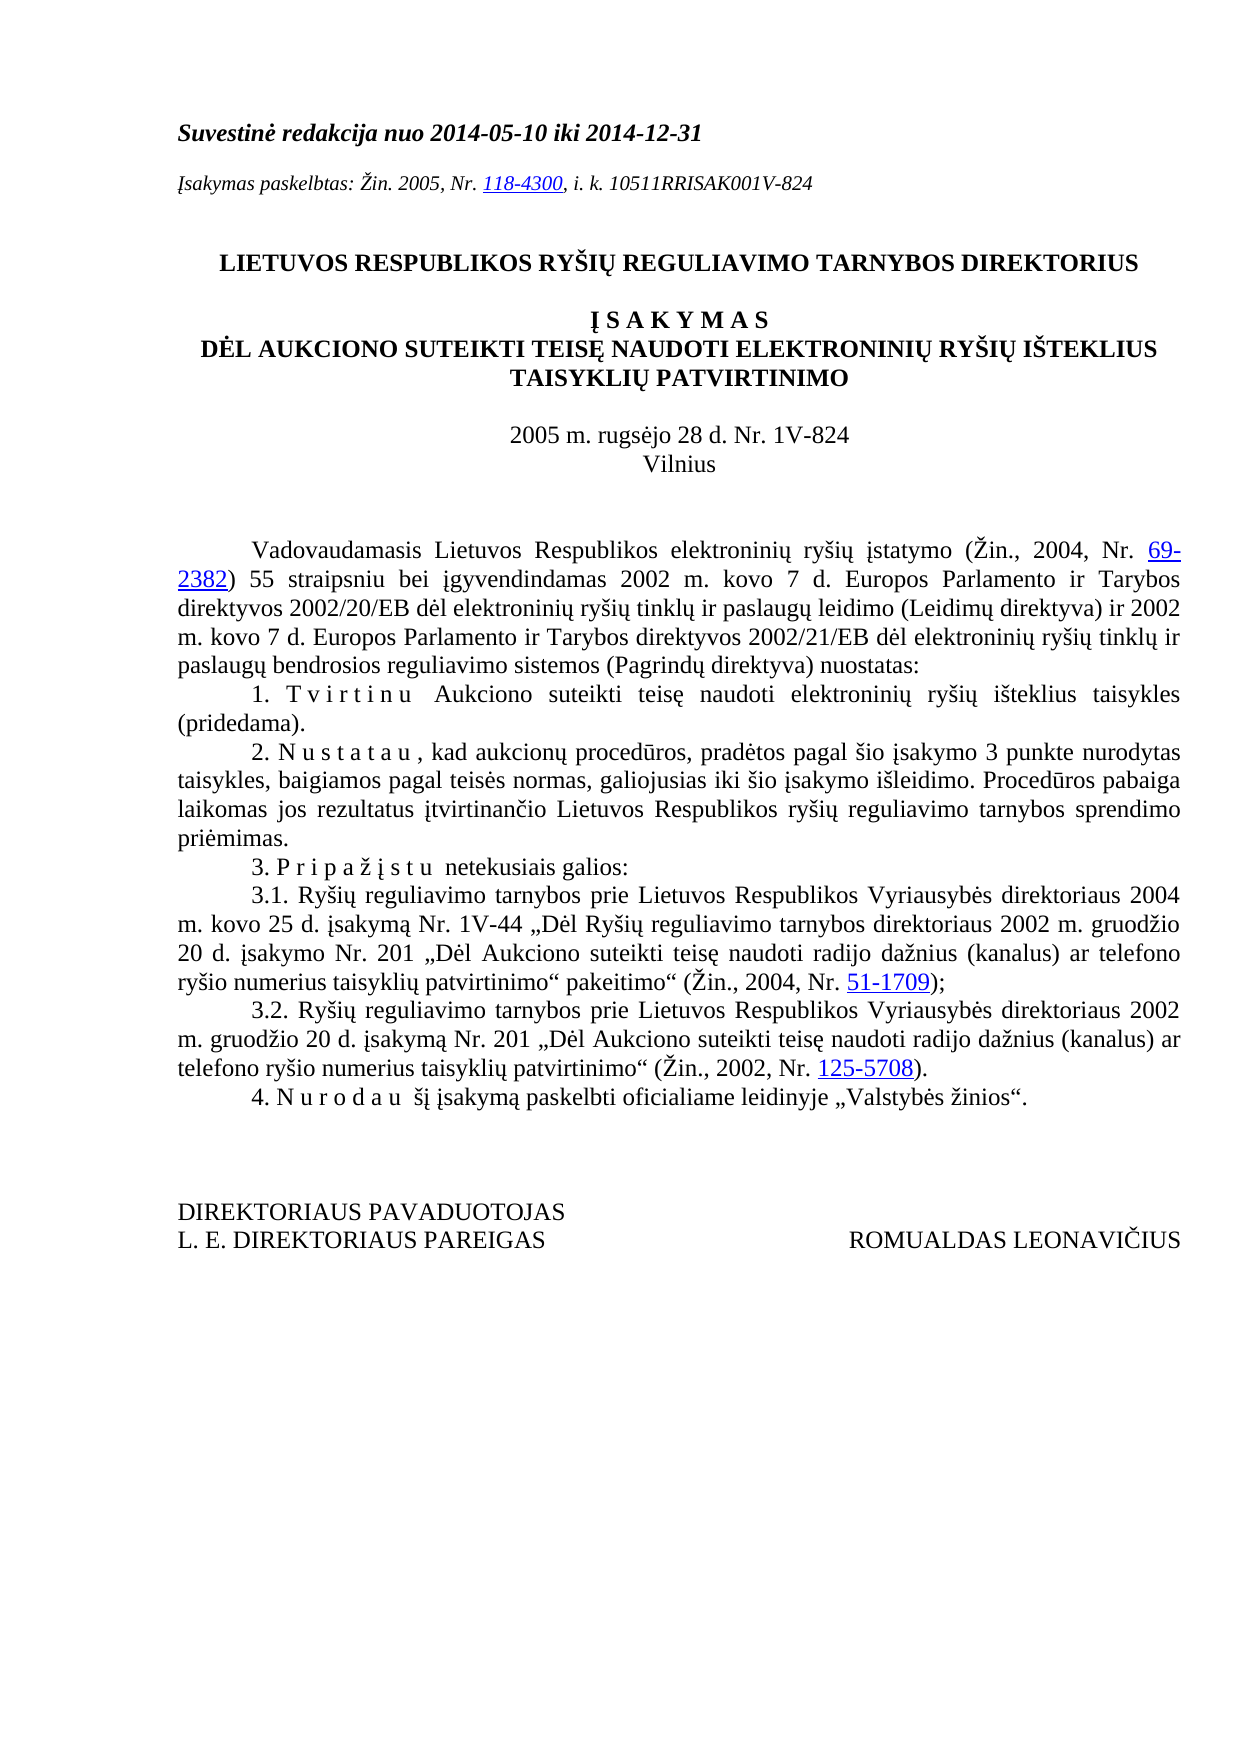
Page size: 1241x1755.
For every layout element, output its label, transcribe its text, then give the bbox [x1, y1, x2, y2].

text Vadovaudamasis Lietuvos Respublikos elektroninių ryšių įstatymo (Žin., 2004, Nr. 69-2382) 55 straipsniu bei įgyvendindamas 2002 m. kovo 7 d. Europos Parlamento ir Tarybos direktyvos 2002/20/EB dėl elektroninių ryšių tinklų ir paslaugų leidimo (Leidimų direktyva) ir 2002 m. kovo 7 d. Europos Parlamento ir Tarybos direktyvos 2002/21/EB dėl elektroninių ryšių tinklų ir paslaugų bendrosios reguliavimo sistemos (Pagrindų direktyva) nuostatas: [177, 535, 1181, 679]
text 3.1. Ryšių reguliavimo tarnybos prie Lietuvos Respublikos Vyriausybės direktoriaus 2004 m. kovo 25 d. įsakymą Nr. 1V-44 „Dėl Ryšių reguliavimo tarnybos direktoriaus 2002 m. gruodžio 20 d. įsakymo Nr. 201 „Dėl aukciono suteikti teisę naudoti radijo dažnius (kanalus) ar telefono ryšio numerius taisyklių patvirtinimo“ pakeitimo“ (Žin., 2004, Nr. 51-1709); [177, 880, 1181, 995]
text 2. Nustatau, kad aukcionų procedūros, pradėtos pagal šio įsakymo 3 punkte nurodytas taisykles, baigiamos pagal teisės normas, galiojusias iki šio įsakymo išleidimo. Procedūros pabaiga laikomas jos rezultatus įtvirtinančio Lietuvos Respublikos ryšių reguliavimo tarnybos sprendimo priėmimas. [177, 737, 1181, 852]
text 1. Tvirtinu Aukciono suteikti teisę naudoti elektroninių ryšių išteklius taisykles (pridedama). [177, 679, 1181, 737]
text Į S A K Y M A S [177, 305, 1181, 334]
text 4. Nurodau šį įsakymą paskelbti oficialiame leidinyje „Valstybės žinios“. [177, 1082, 1181, 1110]
text DIREKTORIAUS PAVADUOTOJAS [177, 1197, 1181, 1225]
text Įsakymas paskelbtas: Žin. 2005, Nr. 118-4300, i. k. 10511RRISAK001V-824 [177, 171, 1181, 195]
text 3.2. Ryšių reguliavimo tarnybos prie Lietuvos Respublikos Vyriausybės direktoriaus 2002 m. gruodžio 20 d. įsakymą Nr. 201 „Dėl aukciono suteikti teisę naudoti radijo dažnius (kanalus) ar telefono ryšio numerius taisyklių patvirtinimo“ (Žin., 2002, Nr. 125-5708). [177, 995, 1181, 1082]
text L. E. DIREKTORIAUS PAREIGAS ROMUALDAS LEONAVIČIUS [177, 1225, 1181, 1254]
text 2005 m. rugsėjo 28 d. Nr. 1V-824 [177, 420, 1181, 449]
text Vilnius [177, 449, 1181, 478]
text Suvestinė redakcija nuo 2014-05-10 iki 2014-12-31 [177, 118, 1181, 147]
text DĖL AUKCIONO SUTEIKTI TEISĘ NAUDOTI ELEKTRONINIŲ RYŠIŲ IŠTEKLIUS TAISYKLIŲ PATVIRTINIMO [177, 334, 1181, 392]
text LIETUVOS RESPUBLIKOS RYŠIŲ REGULIAVIMO TARNYBOS DIREKTORIUS [177, 248, 1181, 277]
text 3. Pripažįstu netekusiais galios: [177, 852, 1181, 880]
